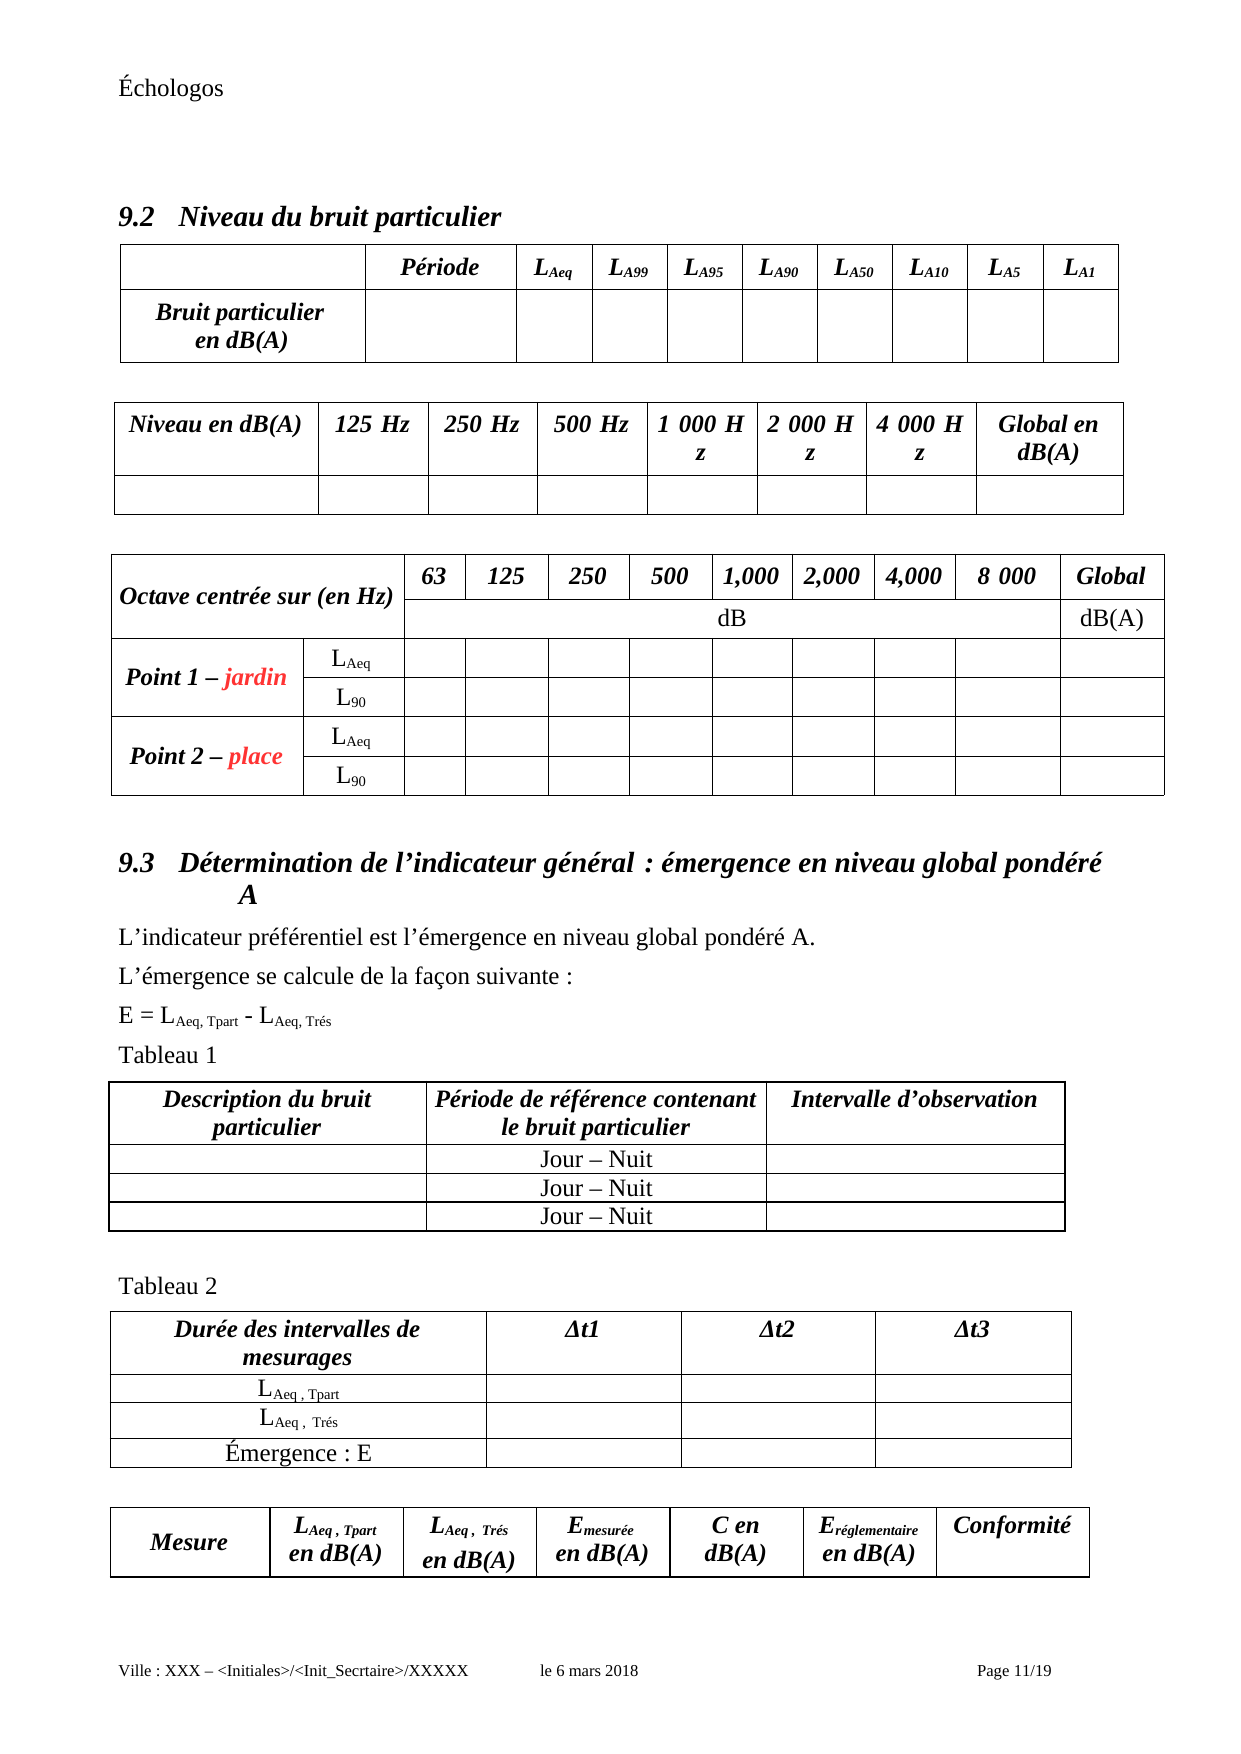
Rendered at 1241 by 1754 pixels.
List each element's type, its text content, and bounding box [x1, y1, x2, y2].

table_header Mesure [111, 1508, 269, 1576]
table_cell [405, 678, 465, 716]
text L’indicateur préférentiel est l’émergence en niveau global pondéré A. [118, 923, 1122, 950]
subtitle Détermination de l’indicateur général : émergence en niveau global pondéré A [118, 846, 1122, 911]
table_cell [767, 1145, 1064, 1173]
table_header LA50 [818, 245, 892, 289]
table_header LA5 [968, 245, 1043, 289]
table_cell [875, 717, 955, 756]
table_header Global en dB(A) [977, 403, 1123, 474]
table_header Conformité [937, 1508, 1089, 1576]
table_cell [818, 290, 892, 362]
table_header 2 000 [793, 555, 874, 598]
table_header LAeq , Trés en dB(A) [404, 1508, 536, 1576]
table_cell [630, 717, 712, 756]
table_cell [682, 1403, 875, 1438]
table_cell [466, 717, 548, 756]
table_header 125 [466, 555, 548, 598]
table_header LA95 [668, 245, 742, 289]
table_header Emesurée en dB(A) [537, 1508, 669, 1576]
table_header 1 000 [713, 555, 792, 598]
table_header Niveau en dB(A) [115, 403, 318, 474]
table_cell [668, 290, 742, 362]
table_cell [767, 1203, 1064, 1230]
table_cell L90 [304, 757, 404, 795]
table_header LA10 [893, 245, 967, 289]
table_header C en dB(A) [671, 1508, 803, 1576]
table_header Période [366, 245, 516, 289]
table_header 2 000 Hz [758, 403, 866, 474]
text Tableau 2 [118, 1272, 1122, 1299]
table_cell [648, 476, 757, 514]
table_cell [1061, 678, 1164, 716]
table_cell dB(A) [1061, 600, 1164, 638]
subtitle Niveau du bruit particulier [118, 200, 1122, 232]
table_cell Point 1 – jardin [112, 639, 303, 716]
table_cell [713, 678, 792, 716]
table_header 125 Hz [319, 403, 428, 474]
table_cell LAeq , Trés [111, 1403, 486, 1438]
table_cell dB [405, 600, 1060, 638]
table_header Durée des intervalles de mesurages [111, 1312, 486, 1373]
table_cell [1061, 757, 1164, 795]
table_cell [682, 1375, 875, 1402]
table_cell LAeq , Tpart [111, 1375, 486, 1402]
table_cell [1044, 290, 1118, 362]
table_cell Émergence : E [111, 1439, 486, 1467]
table_cell [956, 678, 1060, 716]
table_cell [405, 757, 465, 795]
table_cell Point 2 – place [112, 717, 303, 795]
text L’émergence se calcule de la façon suivante : [118, 962, 1122, 990]
table_cell [405, 717, 465, 756]
table_cell LAeq [304, 717, 404, 756]
table_cell [110, 1174, 426, 1201]
table_cell [517, 290, 592, 362]
text Tableau 1 [118, 1041, 1122, 1069]
table_cell [466, 678, 548, 716]
table_header LA99 [593, 245, 667, 289]
table_cell [593, 290, 667, 362]
table_cell [1061, 639, 1164, 677]
table_cell [867, 476, 976, 514]
table_header Octave centrée sur (en Hz) [112, 555, 404, 638]
table_cell [956, 639, 1060, 677]
table_cell [968, 290, 1043, 362]
table_header Global [1061, 555, 1164, 598]
table_header Δt3 [876, 1312, 1071, 1373]
table_cell [758, 476, 866, 514]
table_header [121, 245, 365, 289]
table_cell [549, 757, 629, 795]
table_cell [110, 1203, 426, 1230]
table_cell LAeq [304, 639, 404, 677]
table_cell [630, 639, 712, 677]
table_cell [876, 1439, 1071, 1467]
table_header Δt1 [487, 1312, 681, 1373]
table_cell [876, 1375, 1071, 1402]
table_cell [366, 290, 516, 362]
table_cell [876, 1403, 1071, 1438]
table_cell [549, 639, 629, 677]
table_cell [793, 757, 874, 795]
table_cell [767, 1174, 1064, 1201]
table_header LAeq [517, 245, 592, 289]
table_cell [630, 757, 712, 795]
table_cell [466, 757, 548, 795]
table_header 500 [630, 555, 712, 598]
table_cell [110, 1145, 426, 1173]
table_cell [319, 476, 428, 514]
table_cell [875, 678, 955, 716]
table_cell [405, 639, 465, 677]
table_header Δt2 [682, 1312, 875, 1373]
table_cell [538, 476, 647, 514]
table_header 4 000 Hz [867, 403, 976, 474]
table_header LA90 [743, 245, 817, 289]
table_header 250 Hz [429, 403, 537, 474]
table_header Période de référence contenant le bruit particulier [427, 1083, 766, 1144]
table_cell [466, 639, 548, 677]
table_header Intervalle d’observation [767, 1083, 1064, 1144]
table_header 4 000 [875, 555, 955, 598]
table_cell [875, 757, 955, 795]
table_cell [743, 290, 817, 362]
table_cell [956, 717, 1060, 756]
table_header LAeq , Tpart en dB(A) [271, 1508, 403, 1576]
table_cell [549, 678, 629, 716]
text E = LAeq, Tpart - LAeq, Trés [118, 1002, 1122, 1029]
table_cell [549, 717, 629, 756]
table_cell [713, 639, 792, 677]
table_cell Jour – Nuit [427, 1174, 766, 1201]
table_header LA1 [1044, 245, 1118, 289]
table_cell [1061, 717, 1164, 756]
table_cell [487, 1375, 681, 1402]
table_cell L90 [304, 678, 404, 716]
table_header Description du bruit particulier [110, 1083, 426, 1144]
table_cell [793, 678, 874, 716]
table_header Eréglementaire en dB(A) [804, 1508, 936, 1576]
table_header 8 000 [956, 555, 1060, 598]
table_cell [115, 476, 318, 514]
table_cell [682, 1439, 875, 1467]
table_cell Bruit particulier en dB(A) [121, 290, 365, 362]
table_cell [429, 476, 537, 514]
table_cell [630, 678, 712, 716]
table_header 1 000 Hz [648, 403, 757, 474]
table_header 63 [405, 555, 465, 598]
table_cell [875, 639, 955, 677]
table_cell [487, 1403, 681, 1438]
table_cell [977, 476, 1123, 514]
table_cell [713, 757, 792, 795]
table_header 250 [549, 555, 629, 598]
table_cell Jour – Nuit [427, 1203, 766, 1230]
table_cell [893, 290, 967, 362]
table_cell [956, 757, 1060, 795]
table_cell [713, 717, 792, 756]
table_cell [793, 717, 874, 756]
table_cell Jour – Nuit [427, 1145, 766, 1173]
table_cell [487, 1439, 681, 1467]
table_header 500 Hz [538, 403, 647, 474]
table_cell [793, 639, 874, 677]
